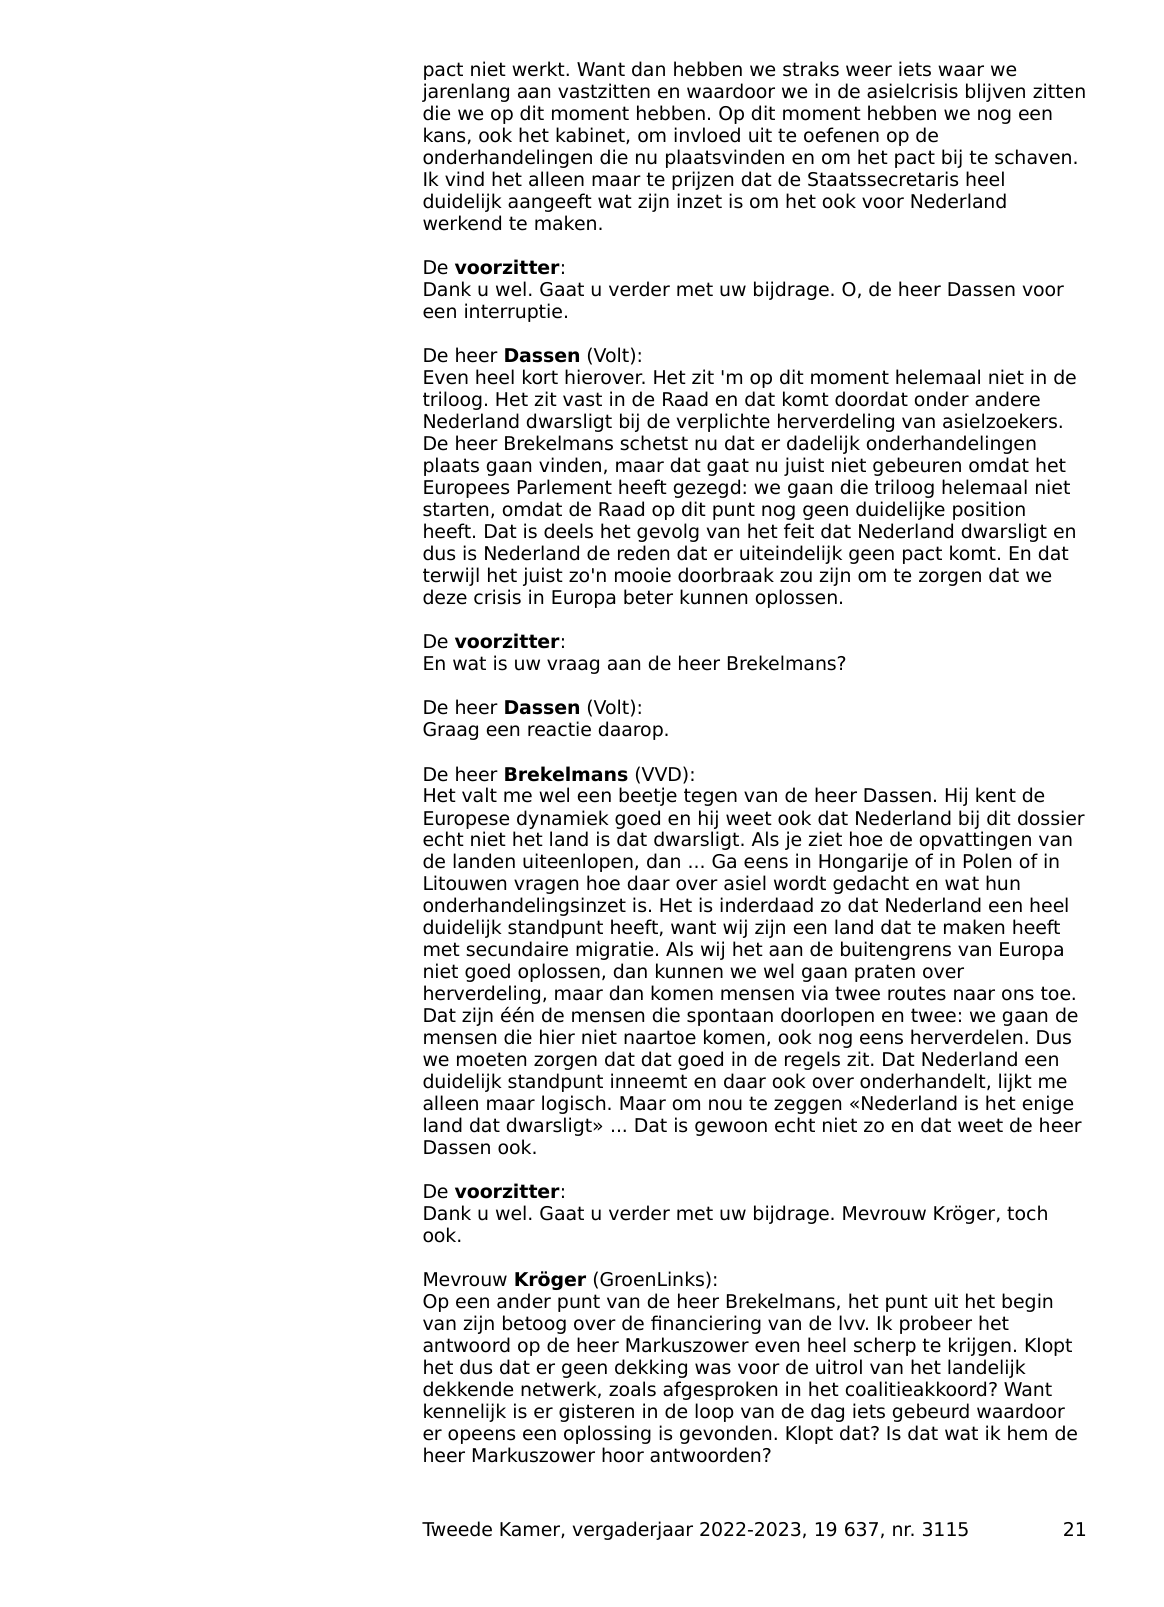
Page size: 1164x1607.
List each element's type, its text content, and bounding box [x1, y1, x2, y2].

text Even heel kort hierover. Het zit 'm op dit moment helemaal niet in de triloog. Het zit vast in de Raad en dat komt doordat onder andere Nederland dwarsligt bij de verplichte herverdeling van asielzoekers. De heer Brekelmans schetst nu dat er dadelijk onderhandelingen plaats gaan vinden, maar dat gaat nu juist niet gebeuren omdat het Europees Parlement heeft gezegd: we gaan die triloog helemaal niet starten, omdat de Raad op dit punt nog geen duidelijke position heeft. Dat is deels het gevolg van het feit dat Nederland dwarsligt en dus is Nederland de reden dat er uiteindelijk geen pact komt. En dat terwijl het juist zo'n mooie doorbraak zou zijn om te zorgen dat we deze crisis in Europa beter kunnen oplossen. [422, 367, 1087, 609]
text Dank u wel. Gaat u verder met uw bijdrage. Mevrouw Kröger, toch ook. [422, 1203, 1087, 1247]
text En wat is uw vraag aan de heer Brekelmans? [422, 653, 1087, 675]
text De voorzitter: [422, 631, 1087, 653]
text Op een ander punt van de heer Brekelmans, het punt uit het begin van zijn betoog over de financiering van de lvv. Ik probeer het antwoord op de heer Markuszower even heel scherp te krijgen. Klopt het dus dat er geen dekking was voor de uitrol van het landelijk dekkende netwerk, zoals afgesproken in het coalitieakkoord? Want kennelijk is er gisteren in de loop van de dag iets gebeurd waardoor er opeens een oplossing is gevonden. Klopt dat? Is dat wat ik hem de heer Markuszower hoor antwoorden? [422, 1291, 1087, 1467]
text De voorzitter: [422, 257, 1087, 279]
text Mevrouw Kröger (GroenLinks): [422, 1269, 1087, 1291]
text pact niet werkt. Want dan hebben we straks weer iets waar we jarenlang aan vastzitten en waardoor we in de asielcrisis blijven zitten die we op dit moment hebben. Op dit moment hebben we nog een kans, ook het kabinet, om invloed uit te oefenen op de onderhandelingen die nu plaatsvinden en om het pact bij te schaven. Ik vind het alleen maar te prijzen dat de Staatssecretaris heel duidelijk aangeeft wat zijn inzet is om het ook voor Nederland werkend te maken. [422, 59, 1087, 235]
text Dank u wel. Gaat u verder met uw bijdrage. O, de heer Dassen voor een interruptie. [422, 279, 1087, 323]
text Graag een reactie daarop. [422, 719, 1087, 741]
text De heer Brekelmans (VVD): [422, 763, 1087, 785]
text De heer Dassen (Volt): [422, 345, 1087, 367]
text De heer Dassen (Volt): [422, 697, 1087, 719]
text Het valt me wel een beetje tegen van de heer Dassen. Hij kent de Europese dynamiek goed en hij weet ook dat Nederland bij dit dossier echt niet het land is dat dwarsligt. Als je ziet hoe de opvattingen van de landen uiteenlopen, dan ... Ga eens in Hongarije of in Polen of in Litouwen vragen hoe daar over asiel wordt gedacht en wat hun onderhandelingsinzet is. Het is inderdaad zo dat Nederland een heel duidelijk standpunt heeft, want wij zijn een land dat te maken heeft met secundaire migratie. Als wij het aan de buitengrens van Europa niet goed oplossen, dan kunnen we wel gaan praten over herverdeling, maar dan komen mensen via twee routes naar ons toe. Dat zijn één de mensen die spontaan doorlopen en twee: we gaan de mensen die hier niet naartoe komen, ook nog eens herverdelen. Dus we moeten zorgen dat dat goed in de regels zit. Dat Nederland een duidelijk standpunt inneemt en daar ook over onderhandelt, lijkt me alleen maar logisch. Maar om nou te zeggen «Nederland is het enige land dat dwarsligt» ... Dat is gewoon echt niet zo en dat weet de heer Dassen ook. [422, 785, 1087, 1159]
text De voorzitter: [422, 1181, 1087, 1203]
